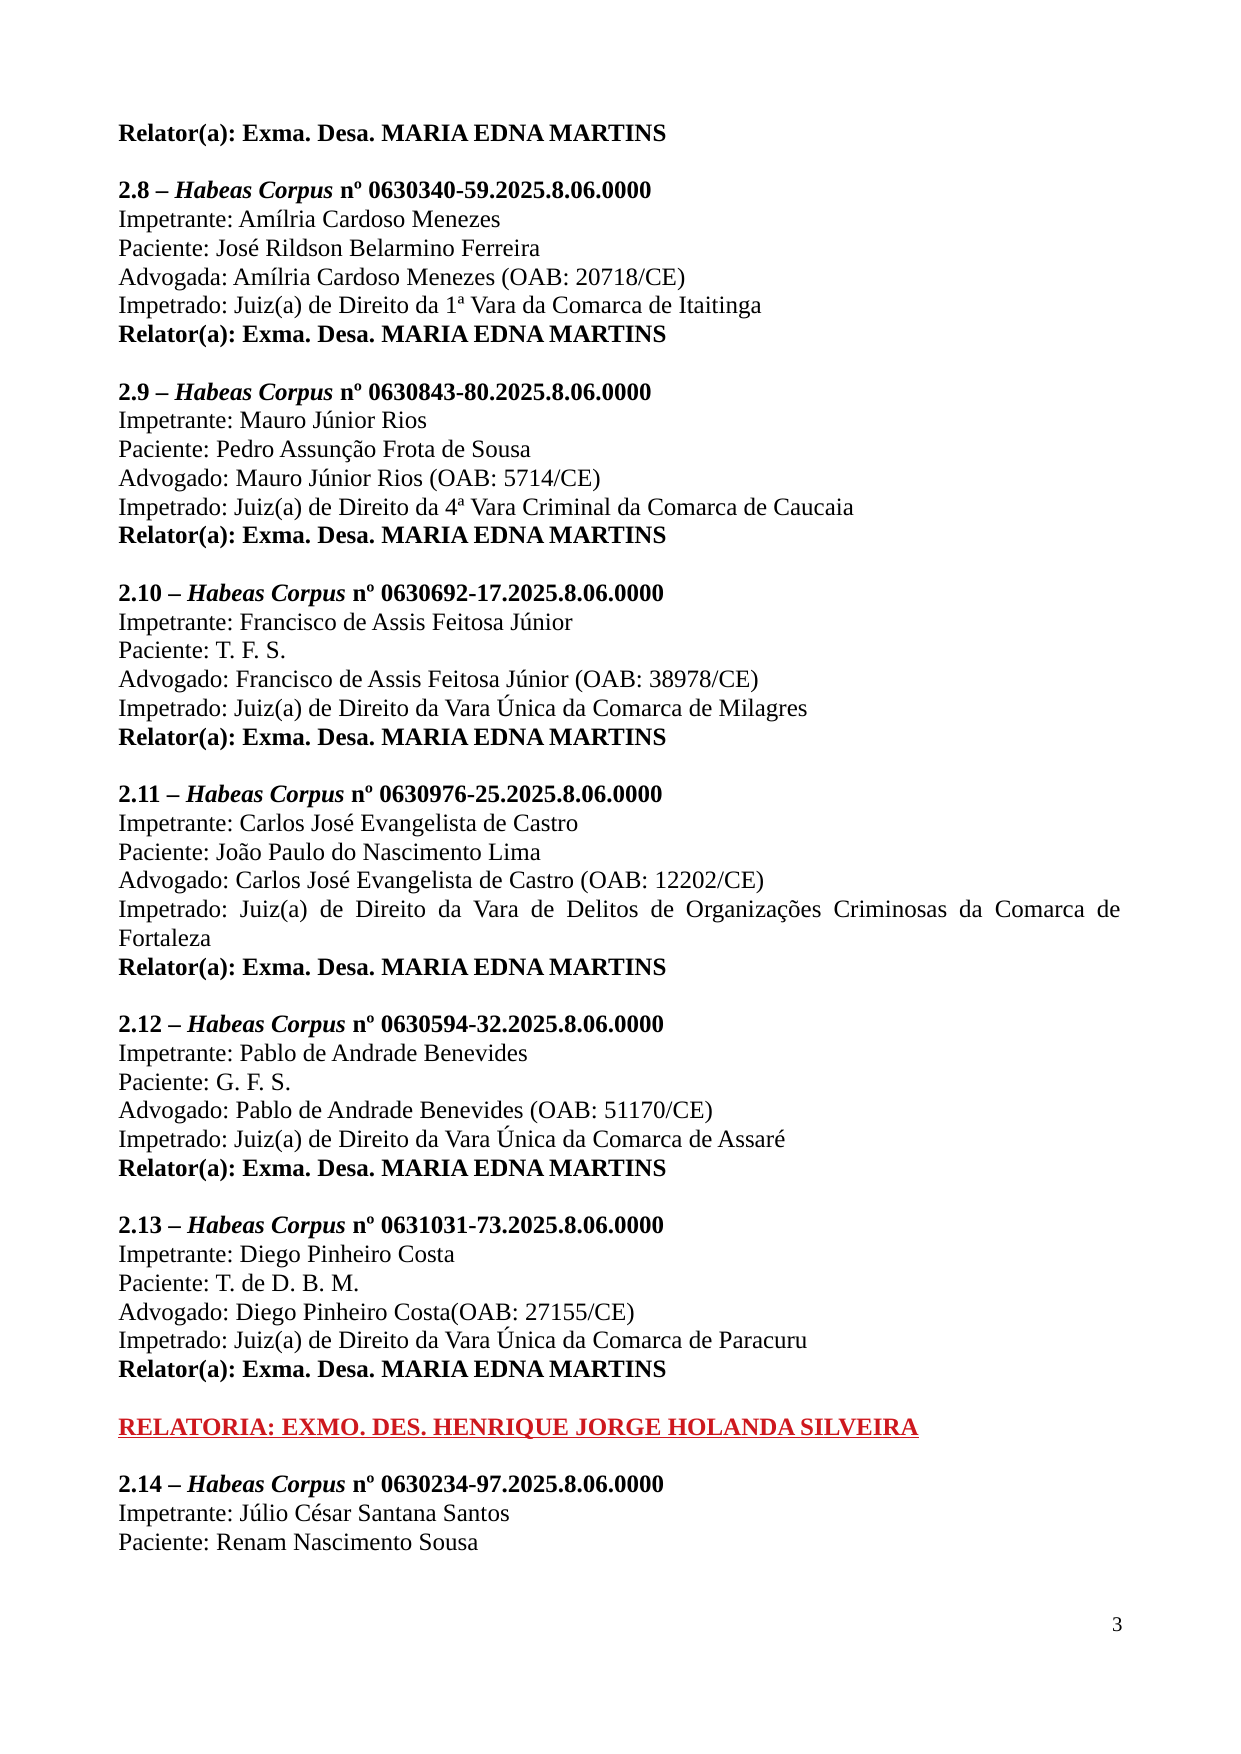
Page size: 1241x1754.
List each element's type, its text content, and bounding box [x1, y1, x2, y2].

text Impetrante: Pablo de Andrade Benevides [118, 1038, 1122, 1067]
text Impetrado: Juiz(a) de Direito da Vara Única da Comarca de Paracuru [118, 1326, 1122, 1354]
text Relator(a): Exma. Desa. MARIA EDNA MARTINS [118, 1153, 1122, 1182]
text Advogada: Amílria Cardoso Menezes (OAB: 20718/CE) [118, 262, 1122, 291]
text 2.14 – Habeas Corpus nº 0630234-97.2025.8.06.0000 [118, 1469, 1122, 1498]
text Advogado: Carlos José Evangelista de Castro (OAB: 12202/CE) [118, 866, 1122, 894]
text 2.8 – Habeas Corpus nº 0630340-59.2025.8.06.0000 [118, 176, 1122, 204]
text Relator(a): Exma. Desa. MARIA EDNA MARTINS [118, 118, 1122, 147]
text Impetrante: Diego Pinheiro Costa [118, 1239, 1122, 1268]
text RELATORIA: EXMO. DES. HENRIQUE JORGE HOLANDA SILVEIRA [118, 1412, 1122, 1441]
text Impetrante: Amílria Cardoso Menezes [118, 204, 1122, 233]
text 2.9 – Habeas Corpus nº 0630843-80.2025.8.06.0000 [118, 377, 1122, 406]
text Advogado: Diego Pinheiro Costa(OAB: 27155/CE) [118, 1297, 1122, 1326]
text Impetrante: Carlos José Evangelista de Castro [118, 808, 1122, 837]
text Advogado: Francisco de Assis Feitosa Júnior (OAB: 38978/CE) [118, 664, 1122, 693]
text Advogado: Mauro Júnior Rios (OAB: 5714/CE) [118, 463, 1122, 492]
text Paciente: Renam Nascimento Sousa [118, 1527, 1122, 1556]
text Impetrado: Juiz(a) de Direito da Vara de Delitos de Organizações Criminosas da Comarca de Fortaleza [118, 894, 1122, 952]
text Impetrado: Juiz(a) de Direito da 1ª Vara da Comarca de Itaitinga [118, 291, 1122, 319]
text Paciente: G. F. S. [118, 1067, 1122, 1096]
text Paciente: Pedro Assunção Frota de Sousa [118, 434, 1122, 463]
text 2.12 – Habeas Corpus nº 0630594-32.2025.8.06.0000 [118, 1009, 1122, 1038]
text Impetrado: Juiz(a) de Direito da 4ª Vara Criminal da Comarca de Caucaia [118, 492, 1122, 521]
text Impetrante: Mauro Júnior Rios [118, 406, 1122, 434]
text Relator(a): Exma. Desa. MARIA EDNA MARTINS [118, 319, 1122, 348]
text Impetrado: Juiz(a) de Direito da Vara Única da Comarca de Milagres [118, 693, 1122, 722]
text Relator(a): Exma. Desa. MARIA EDNA MARTINS [118, 1354, 1122, 1383]
text Relator(a): Exma. Desa. MARIA EDNA MARTINS [118, 952, 1122, 981]
text Relator(a): Exma. Desa. MARIA EDNA MARTINS [118, 521, 1122, 549]
text Impetrante: Júlio César Santana Santos [118, 1498, 1122, 1527]
text 2.11 – Habeas Corpus nº 0630976-25.2025.8.06.0000 [118, 779, 1122, 808]
text Relator(a): Exma. Desa. MARIA EDNA MARTINS [118, 722, 1122, 751]
text Paciente: João Paulo do Nascimento Lima [118, 837, 1122, 866]
text 2.13 – Habeas Corpus nº 0631031-73.2025.8.06.0000 [118, 1211, 1122, 1239]
text Paciente: T. F. S. [118, 636, 1122, 664]
text Paciente: T. de D. B. M. [118, 1268, 1122, 1297]
text Impetrado: Juiz(a) de Direito da Vara Única da Comarca de Assaré [118, 1124, 1122, 1153]
text Advogado: Pablo de Andrade Benevides (OAB: 51170/CE) [118, 1096, 1122, 1124]
text Paciente: José Rildson Belarmino Ferreira [118, 233, 1122, 262]
text Impetrante: Francisco de Assis Feitosa Júnior [118, 607, 1122, 636]
text 2.10 – Habeas Corpus nº 0630692-17.2025.8.06.0000 [118, 578, 1122, 607]
